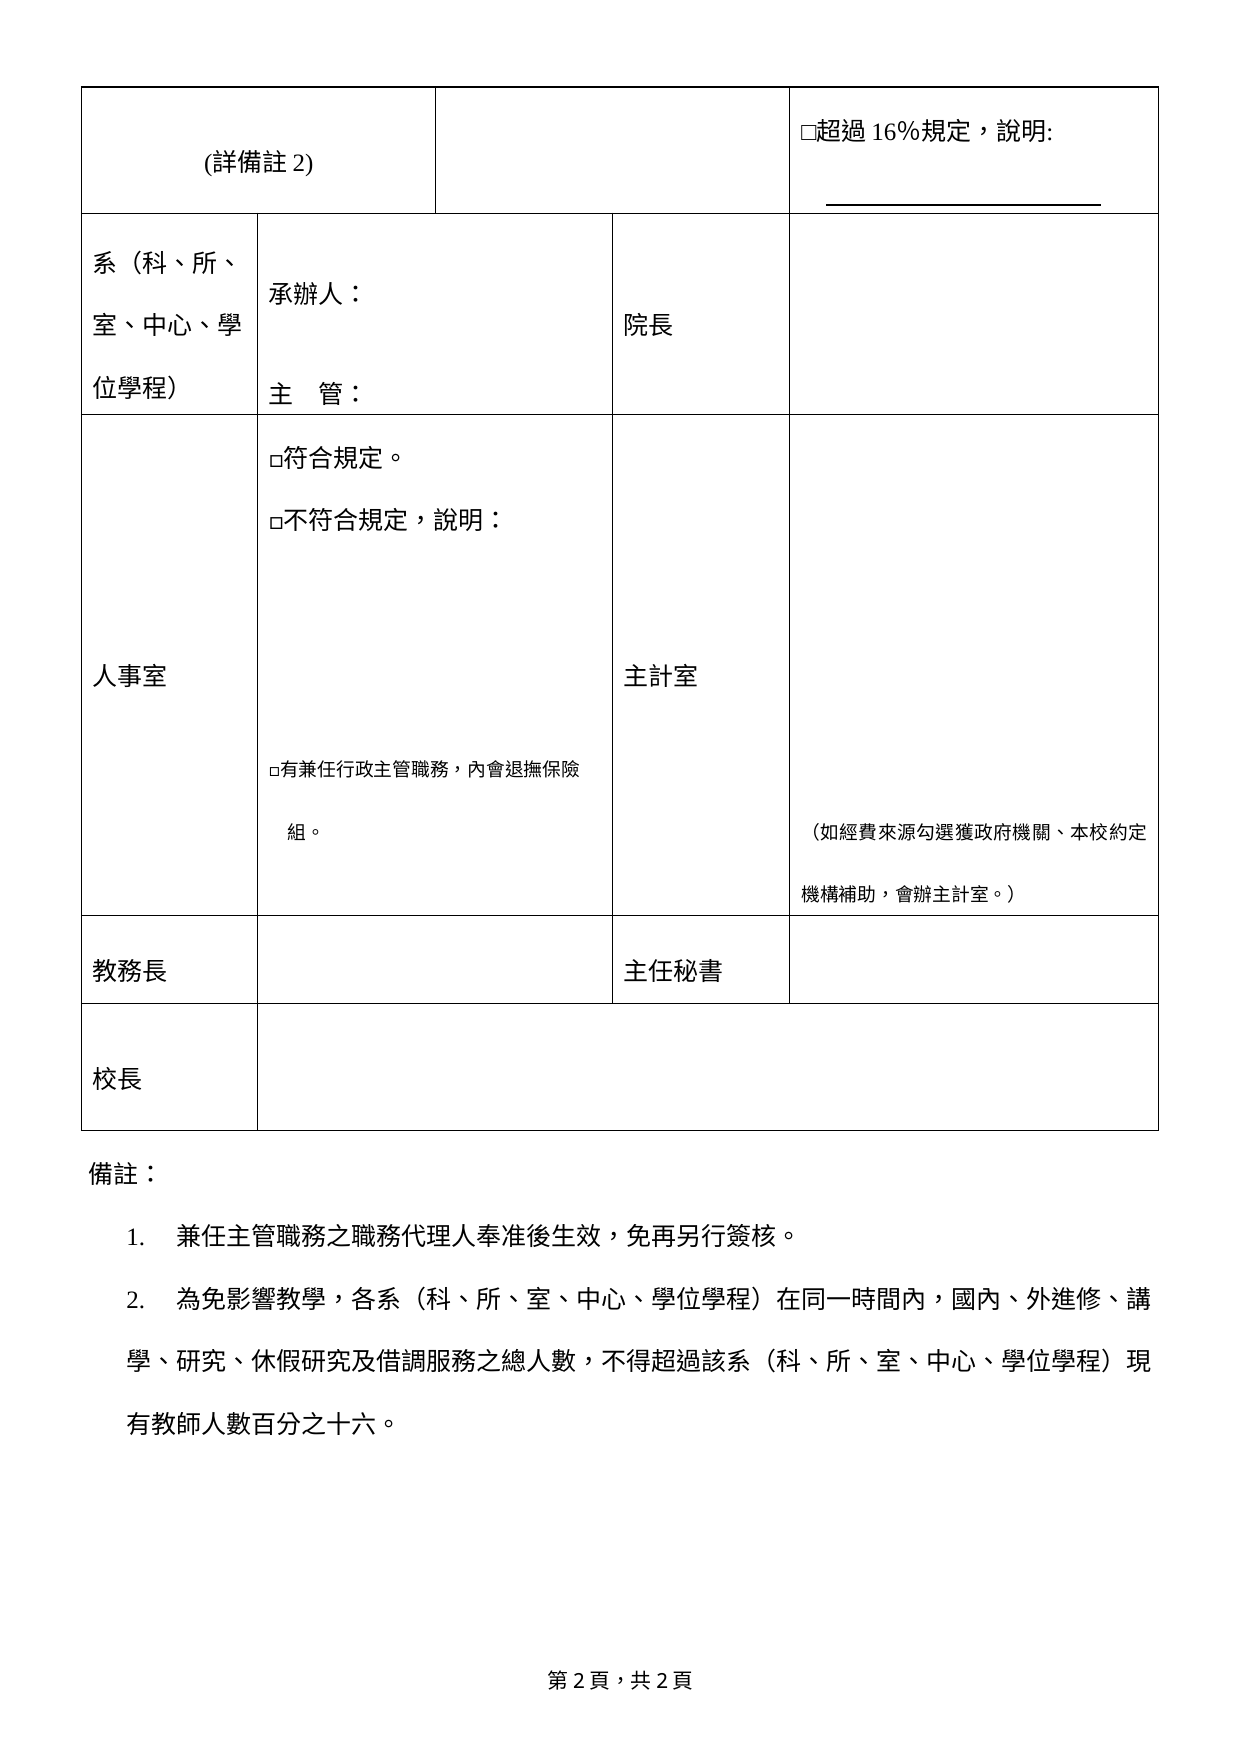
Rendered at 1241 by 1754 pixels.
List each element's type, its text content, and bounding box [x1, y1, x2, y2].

table_cell □超過16％規定，說明: [790, 88, 1158, 212]
table_cell 人事室 [82, 415, 257, 914]
table_cell [436, 88, 789, 212]
table_cell 教務長 [82, 916, 257, 1003]
table_cell 系（科、所、室、中心、學位學程） [82, 214, 257, 413]
table_cell 院長 [613, 214, 789, 413]
list 兼任主管職務之職務代理人奉准後生效，免再另行簽核。 [126, 1193, 1152, 1256]
table_cell （如經費來源勾選獲政府機關、本校約定機構補助，會辦主計室。） [790, 415, 1158, 914]
table_cell (詳備註2) [82, 88, 435, 212]
table_cell 主任秘書 [613, 916, 789, 1003]
list 為免影響教學，各系（科、所、室、中心、學位學程）在同一時間內，國內、外進修、講學、研究、休假研究及借調服務之總人數，不得超過該系（科、所、室、中心、學位學程）現有教師人數百分之十六。 [126, 1256, 1152, 1443]
table_cell [258, 916, 612, 1003]
table_cell □符合規定。 □不符合規定，說明： □有兼任行政主管職務，內會退撫保險組。 [258, 415, 612, 914]
table_cell 校長 [82, 1004, 257, 1129]
table_cell 主計室 [613, 415, 789, 914]
table_cell [258, 1004, 1158, 1129]
text 備註： [89, 1131, 1152, 1193]
table_cell [790, 916, 1158, 1003]
table_cell [790, 214, 1158, 413]
table_cell 承辦人： 主 管： [258, 214, 612, 413]
